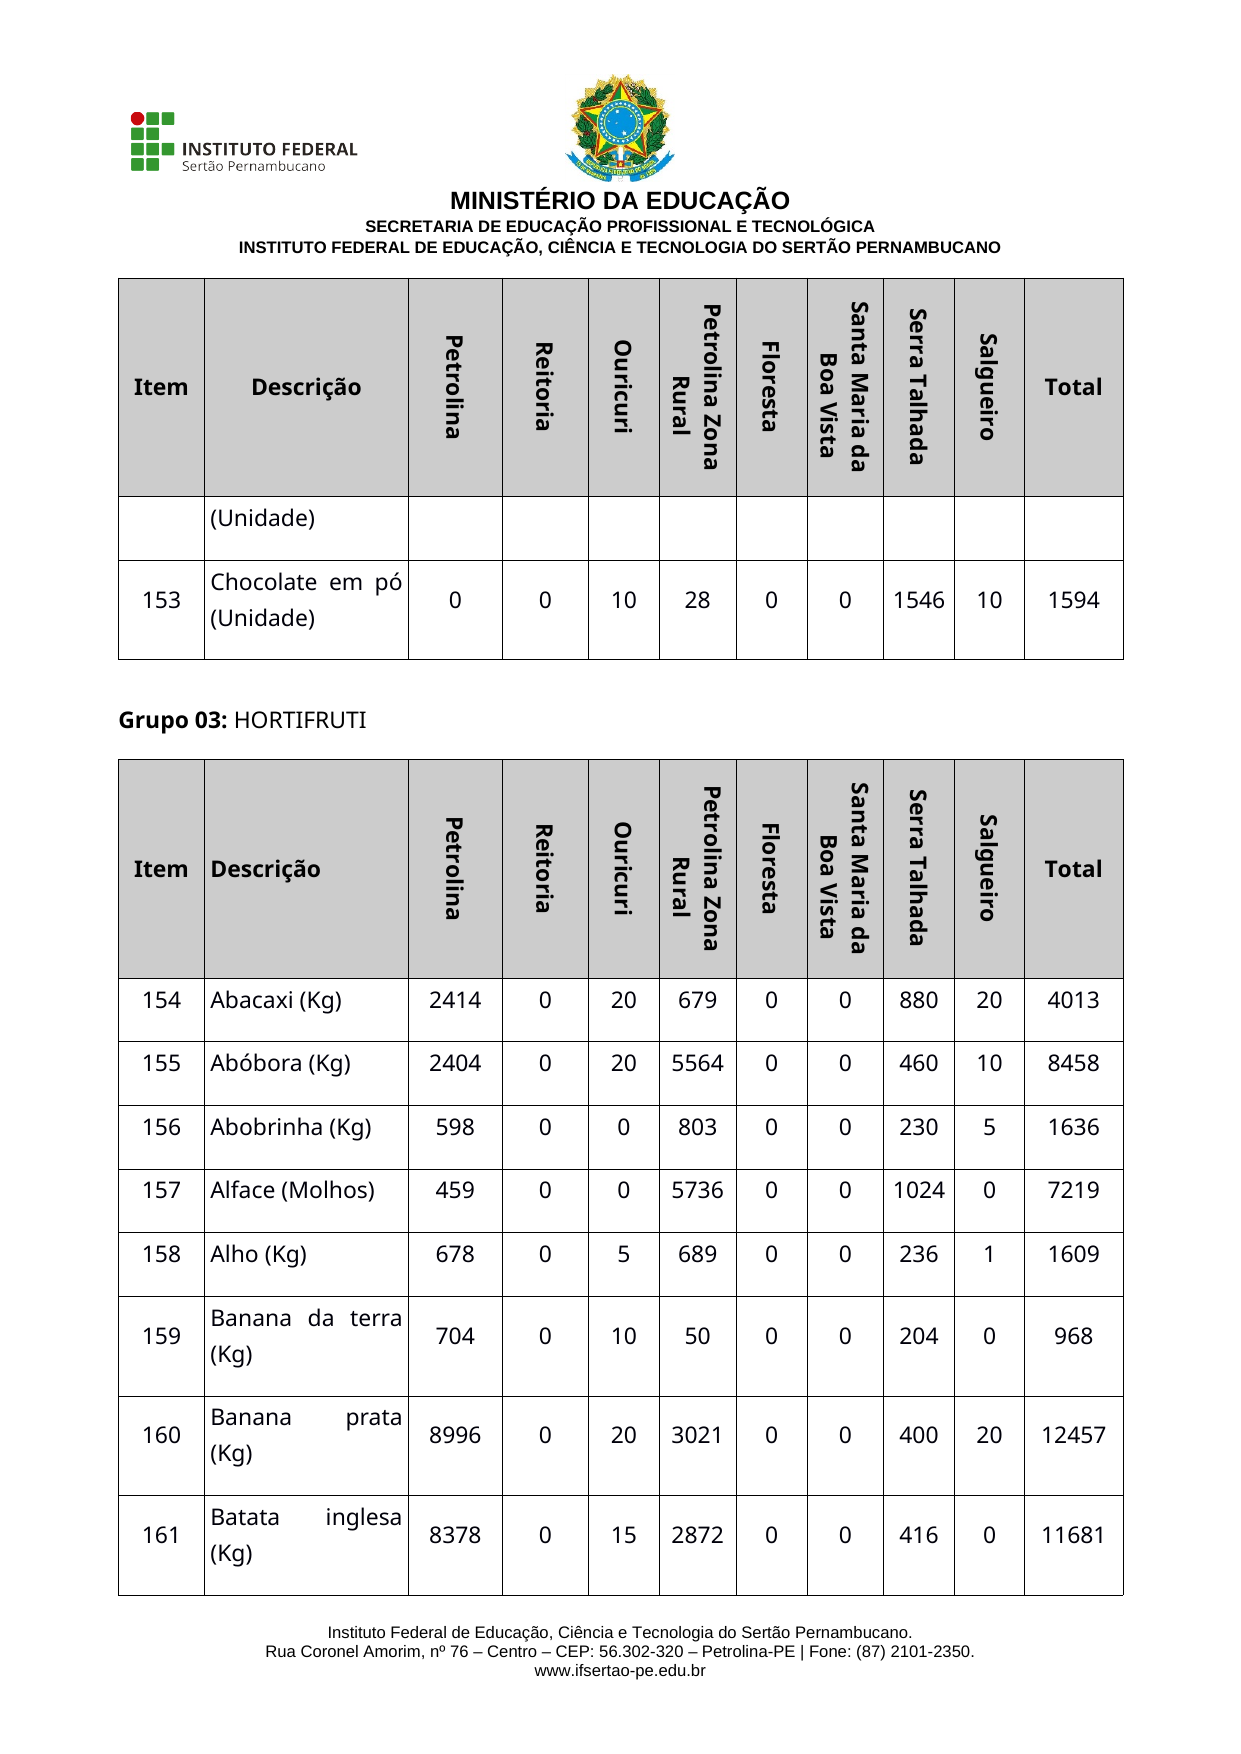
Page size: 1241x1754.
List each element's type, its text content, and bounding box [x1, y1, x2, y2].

table_header Salgueiro [955, 760, 1024, 978]
table_cell 7219 [1025, 1170, 1123, 1232]
table_cell Abacaxi (Kg) [205, 979, 408, 1041]
table_cell 0 [503, 1397, 588, 1495]
table_header Ouricuri [589, 760, 659, 978]
table_cell 0 [808, 979, 883, 1041]
table_cell 8458 [1025, 1042, 1123, 1105]
table_cell Chocolate em pó (Unidade) [205, 561, 408, 659]
table_cell 5564 [660, 1042, 736, 1105]
table_header Petrolina Zona Rural [660, 279, 736, 496]
table_cell 880 [884, 979, 954, 1041]
table_header Reitoria [503, 760, 588, 978]
table_cell 10 [955, 1042, 1024, 1105]
table_cell 230 [884, 1106, 954, 1169]
table_cell 2414 [409, 979, 502, 1041]
table_cell 0 [808, 1397, 883, 1495]
table_cell [119, 497, 204, 560]
table_cell 8378 [409, 1496, 502, 1595]
table_cell 679 [660, 979, 736, 1041]
table_cell 1609 [1025, 1233, 1123, 1296]
table_cell 460 [884, 1042, 954, 1105]
table_cell [737, 497, 807, 560]
table_header Ouricuri [589, 279, 659, 496]
table_cell 5736 [660, 1170, 736, 1232]
table_cell 0 [503, 979, 588, 1041]
table_cell 4013 [1025, 979, 1123, 1041]
table_cell 28 [660, 561, 736, 659]
table_header Santa Maria da Boa Vista [808, 279, 883, 496]
table_cell 158 [119, 1233, 204, 1296]
table_cell [409, 497, 502, 560]
table_cell Banana prata (Kg) [205, 1397, 408, 1495]
table_cell 0 [589, 1106, 659, 1169]
list Grupo 03: HORTIFRUTI [118, 704, 1122, 735]
table_cell 598 [409, 1106, 502, 1169]
table_cell 0 [808, 1297, 883, 1396]
table_cell 704 [409, 1297, 502, 1396]
table_cell 459 [409, 1170, 502, 1232]
table_cell 0 [503, 1042, 588, 1105]
table_cell 153 [119, 561, 204, 659]
table_header Total [1025, 760, 1123, 978]
table_cell 0 [589, 1170, 659, 1232]
table_cell 20 [589, 979, 659, 1041]
table_cell [808, 497, 883, 560]
table_cell Batata inglesa (Kg) [205, 1496, 408, 1595]
table_cell 0 [808, 561, 883, 659]
table_cell 0 [503, 1106, 588, 1169]
table_cell 10 [589, 1297, 659, 1396]
table_cell 5 [955, 1106, 1024, 1169]
table_cell 50 [660, 1297, 736, 1396]
table_cell 0 [955, 1496, 1024, 1595]
table_cell 10 [589, 561, 659, 659]
table_cell 20 [589, 1042, 659, 1105]
table_cell 12457 [1025, 1397, 1123, 1495]
table_cell 204 [884, 1297, 954, 1396]
table_cell 400 [884, 1397, 954, 1495]
table_cell 0 [737, 561, 807, 659]
table_cell 0 [737, 1106, 807, 1169]
table_cell 0 [955, 1297, 1024, 1396]
table_cell 0 [737, 1297, 807, 1396]
table_cell 0 [503, 1496, 588, 1595]
table_cell 1546 [884, 561, 954, 659]
table_cell [503, 497, 588, 560]
table_cell 0 [409, 561, 502, 659]
table_cell (Unidade) [205, 497, 408, 560]
table_header Floresta [737, 760, 807, 978]
table_cell 678 [409, 1233, 502, 1296]
table_header Item [119, 279, 204, 496]
table_cell 0 [808, 1106, 883, 1169]
table_header Total [1025, 279, 1123, 496]
table_cell 5 [589, 1233, 659, 1296]
table_cell 968 [1025, 1297, 1123, 1396]
table_cell 0 [808, 1496, 883, 1595]
table_cell 0 [503, 1170, 588, 1232]
table_cell 0 [737, 1233, 807, 1296]
table_header Floresta [737, 279, 807, 496]
table_cell 0 [503, 1233, 588, 1296]
table_cell Abóbora (Kg) [205, 1042, 408, 1105]
table_cell 0 [808, 1233, 883, 1296]
table_cell 0 [808, 1170, 883, 1232]
table_cell 155 [119, 1042, 204, 1105]
table_cell 20 [589, 1397, 659, 1495]
table_cell 157 [119, 1170, 204, 1232]
table_cell 0 [808, 1042, 883, 1105]
table_cell 1 [955, 1233, 1024, 1296]
table_cell 0 [955, 1170, 1024, 1232]
table_cell 236 [884, 1233, 954, 1296]
picture [130, 112, 358, 171]
table_cell Alface (Molhos) [205, 1170, 408, 1232]
table_header Descrição [205, 760, 408, 978]
table_cell [884, 497, 954, 560]
table_cell 0 [503, 561, 588, 659]
table_cell 2404 [409, 1042, 502, 1105]
table_cell [589, 497, 659, 560]
table_cell 159 [119, 1297, 204, 1396]
table_cell 1594 [1025, 561, 1123, 659]
table_cell Abobrinha (Kg) [205, 1106, 408, 1169]
table_cell 10 [955, 561, 1024, 659]
table_header Reitoria [503, 279, 588, 496]
table_header Salgueiro [955, 279, 1024, 496]
table_cell [955, 497, 1024, 560]
table_cell 156 [119, 1106, 204, 1169]
table_cell 0 [737, 1397, 807, 1495]
table_cell 11681 [1025, 1496, 1123, 1595]
table_cell 2872 [660, 1496, 736, 1595]
table_cell 160 [119, 1397, 204, 1495]
table_cell 416 [884, 1496, 954, 1595]
table_cell 0 [503, 1297, 588, 1396]
picture [565, 74, 675, 182]
table_cell 20 [955, 979, 1024, 1041]
table_header Petrolina [409, 760, 502, 978]
table_cell 8996 [409, 1397, 502, 1495]
table_cell 20 [955, 1397, 1024, 1495]
table_header Serra Talhada [884, 760, 954, 978]
table_header Item [119, 760, 204, 978]
table_header Petrolina Zona Rural [660, 760, 736, 978]
table_cell 3021 [660, 1397, 736, 1495]
table_cell Alho (Kg) [205, 1233, 408, 1296]
table_cell 1636 [1025, 1106, 1123, 1169]
table_header Descrição [205, 279, 408, 496]
table_cell 0 [737, 1496, 807, 1595]
table_header Serra Talhada [884, 279, 954, 496]
table_cell 803 [660, 1106, 736, 1169]
table_cell [1025, 497, 1123, 560]
table_cell 15 [589, 1496, 659, 1595]
table_cell 0 [737, 979, 807, 1041]
table_cell Banana da terra (Kg) [205, 1297, 408, 1396]
table_cell [660, 497, 736, 560]
table_cell 161 [119, 1496, 204, 1595]
table_cell 689 [660, 1233, 736, 1296]
table_cell 0 [737, 1170, 807, 1232]
table_header Petrolina [409, 279, 502, 496]
table_cell 1024 [884, 1170, 954, 1232]
table_cell 0 [737, 1042, 807, 1105]
table_cell 154 [119, 979, 204, 1041]
table_header Santa Maria da Boa Vista [808, 760, 883, 978]
